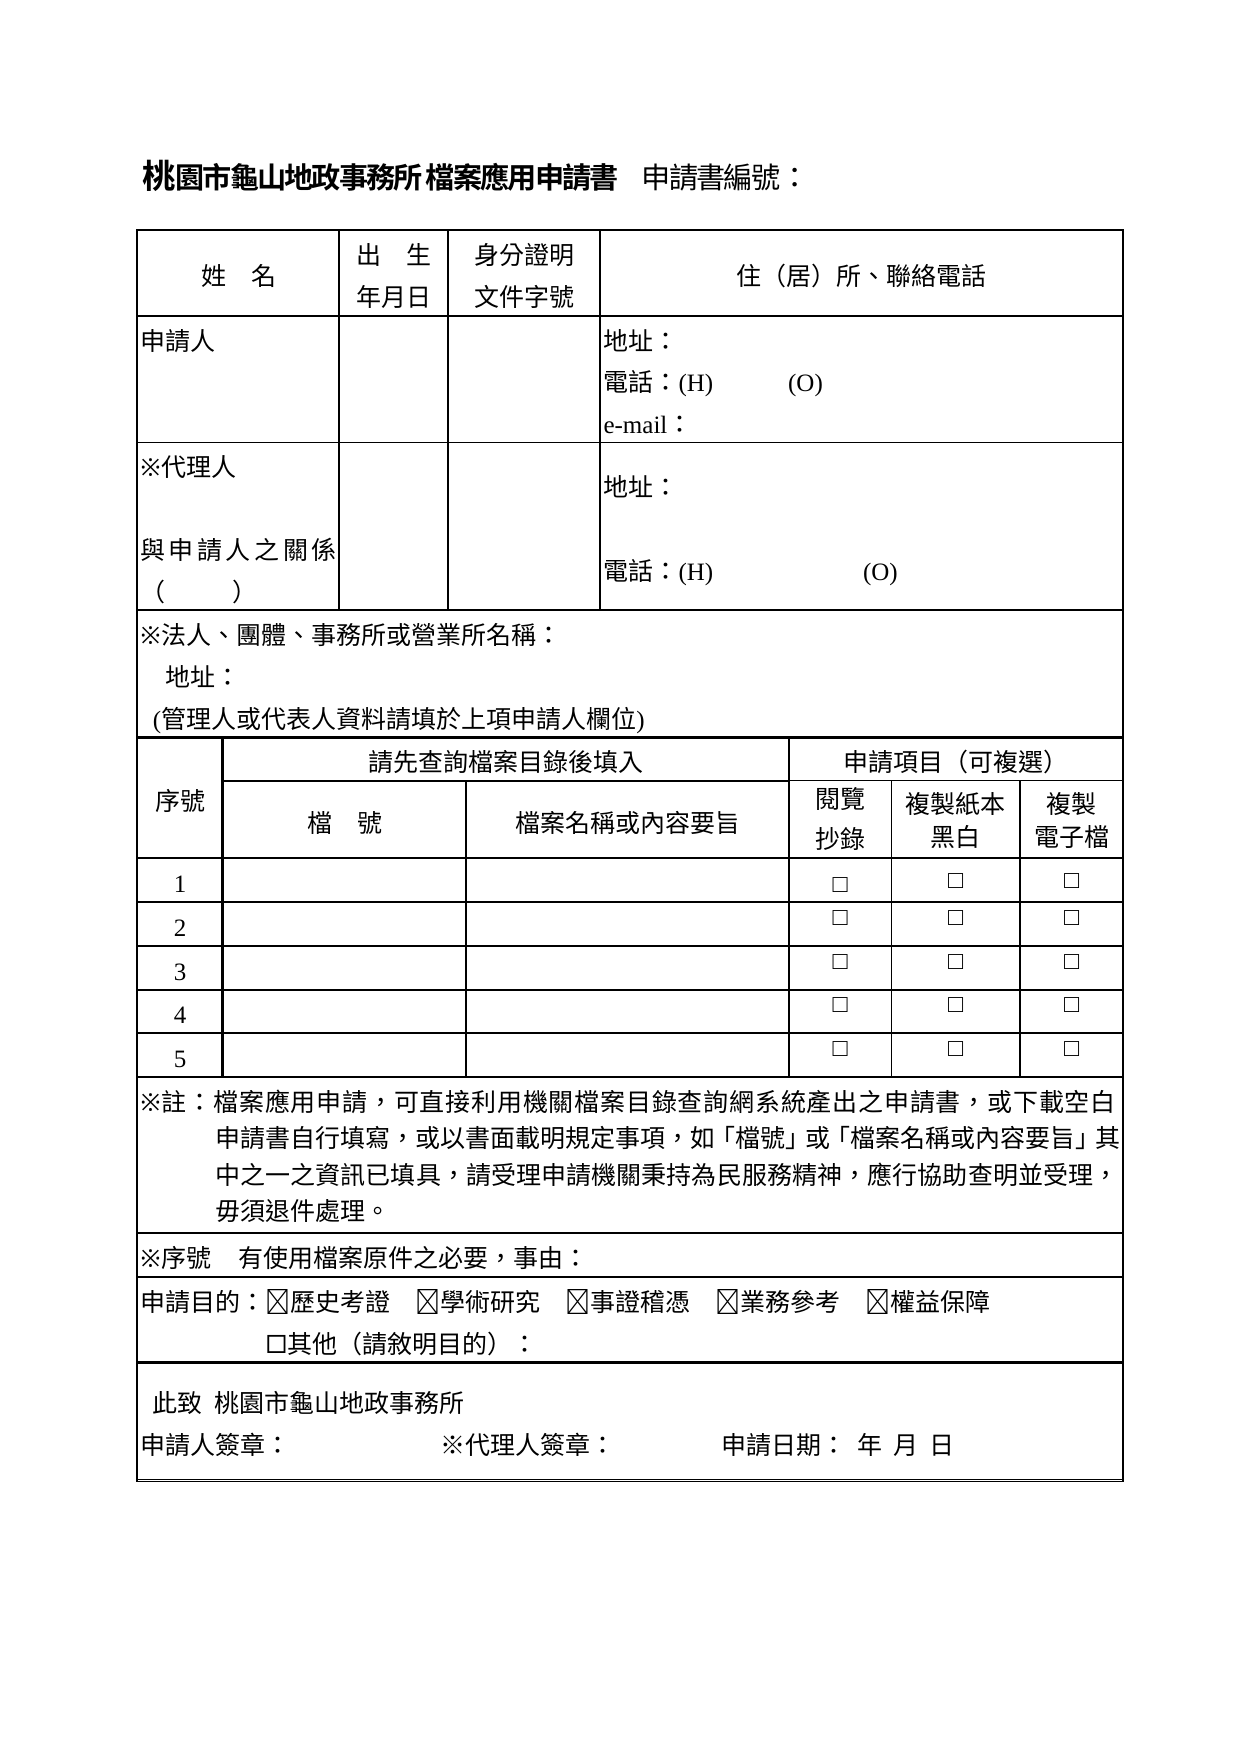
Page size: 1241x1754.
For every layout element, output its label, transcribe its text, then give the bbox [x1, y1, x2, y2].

table_cell 複製紙本 黑白 [892, 781, 1019, 857]
table_header 住（居）所、聯絡電話 [601, 231, 1122, 314]
table_cell 閱覽 抄錄 [790, 781, 891, 857]
table_cell 申請人 [138, 317, 338, 442]
table_cell □ [1021, 859, 1122, 901]
table_cell [467, 903, 788, 945]
table_cell 1 [138, 859, 221, 901]
table_cell ※法人、團體、事務所或營業所名稱： 地址： (管理人或代表人資料請填於上項申請人欄位) [138, 611, 1122, 736]
table_cell [449, 317, 599, 442]
table_cell [340, 317, 447, 442]
table_cell 地址： 電話：(H) (O) e-mail： [601, 317, 1122, 442]
table_cell ※序號 有使用檔案原件之必要，事由： [138, 1234, 1122, 1276]
table_cell 2 [138, 903, 221, 945]
table_cell [467, 1034, 788, 1076]
table_cell □ [790, 947, 891, 988]
table_cell 此致 桃園市龜山地政事務所 申請人簽章： ※代理人簽章： 申請日期： 年 月 日 [138, 1364, 1122, 1479]
table_cell 檔 號 [224, 782, 465, 857]
table_cell □ [790, 859, 891, 901]
table_cell 複製 電子檔 [1021, 781, 1122, 857]
table_cell □ [790, 1034, 891, 1076]
table_cell □ [1021, 991, 1122, 1032]
table_cell □ [1021, 1034, 1122, 1076]
table_cell 檔案名稱或內容要旨 [467, 782, 788, 857]
table_cell 序號 [138, 739, 221, 857]
table_cell 申請項目（可複選） [790, 739, 1122, 780]
table_header 出 生 年月日 [340, 231, 447, 314]
table_cell □ [1021, 947, 1122, 988]
table_cell [467, 947, 788, 988]
text 桃園市龜山地政事務所 檔案應用申請書 申請書編號： [142, 136, 1110, 211]
table_cell 申請目的：歷史考證 學術研究 事證稽憑 業務參考 權益保障 其他（請敘明目的）： [138, 1278, 1122, 1361]
table_cell [340, 443, 447, 609]
table_cell □ [790, 903, 891, 945]
table_cell [449, 443, 599, 609]
table_cell 地址： 電話：(H) (O) [601, 443, 1122, 609]
table_cell □ [892, 947, 1019, 988]
table_cell □ [892, 903, 1019, 945]
table_cell □ [892, 1034, 1019, 1076]
table_cell [224, 947, 465, 988]
table_cell 4 [138, 991, 221, 1032]
table_cell □ [1021, 903, 1122, 945]
table_cell [467, 859, 788, 901]
table_cell [224, 991, 465, 1032]
table_cell [224, 1034, 465, 1076]
table_cell [224, 903, 465, 945]
table_cell □ [892, 859, 1019, 901]
table_cell 3 [138, 947, 221, 988]
table_header 身分證明 文件字號 [449, 231, 599, 314]
table_cell [224, 859, 465, 901]
table_cell ※代理人 與申請人之關係 （ ） [138, 443, 338, 609]
table_cell □ [892, 991, 1019, 1032]
table_cell ※註：檔案應用申請，可直接利用機關檔案目錄查詢網系統產出之申請書，或下載空白 申請書自行填寫，或以書面載明規定事項，如「檔號」或「檔案名稱或內容要旨」其中之一之資訊已填具，請受理申請機關秉持為民服務精神，應行協助查明並受理，毋須退件處理。 [138, 1078, 1122, 1232]
table_cell 5 [138, 1034, 221, 1076]
table_cell □ [790, 991, 891, 1032]
table_header 姓 名 [138, 231, 338, 314]
table_cell 請先查詢檔案目錄後填入 [224, 739, 788, 780]
table_cell [467, 991, 788, 1032]
